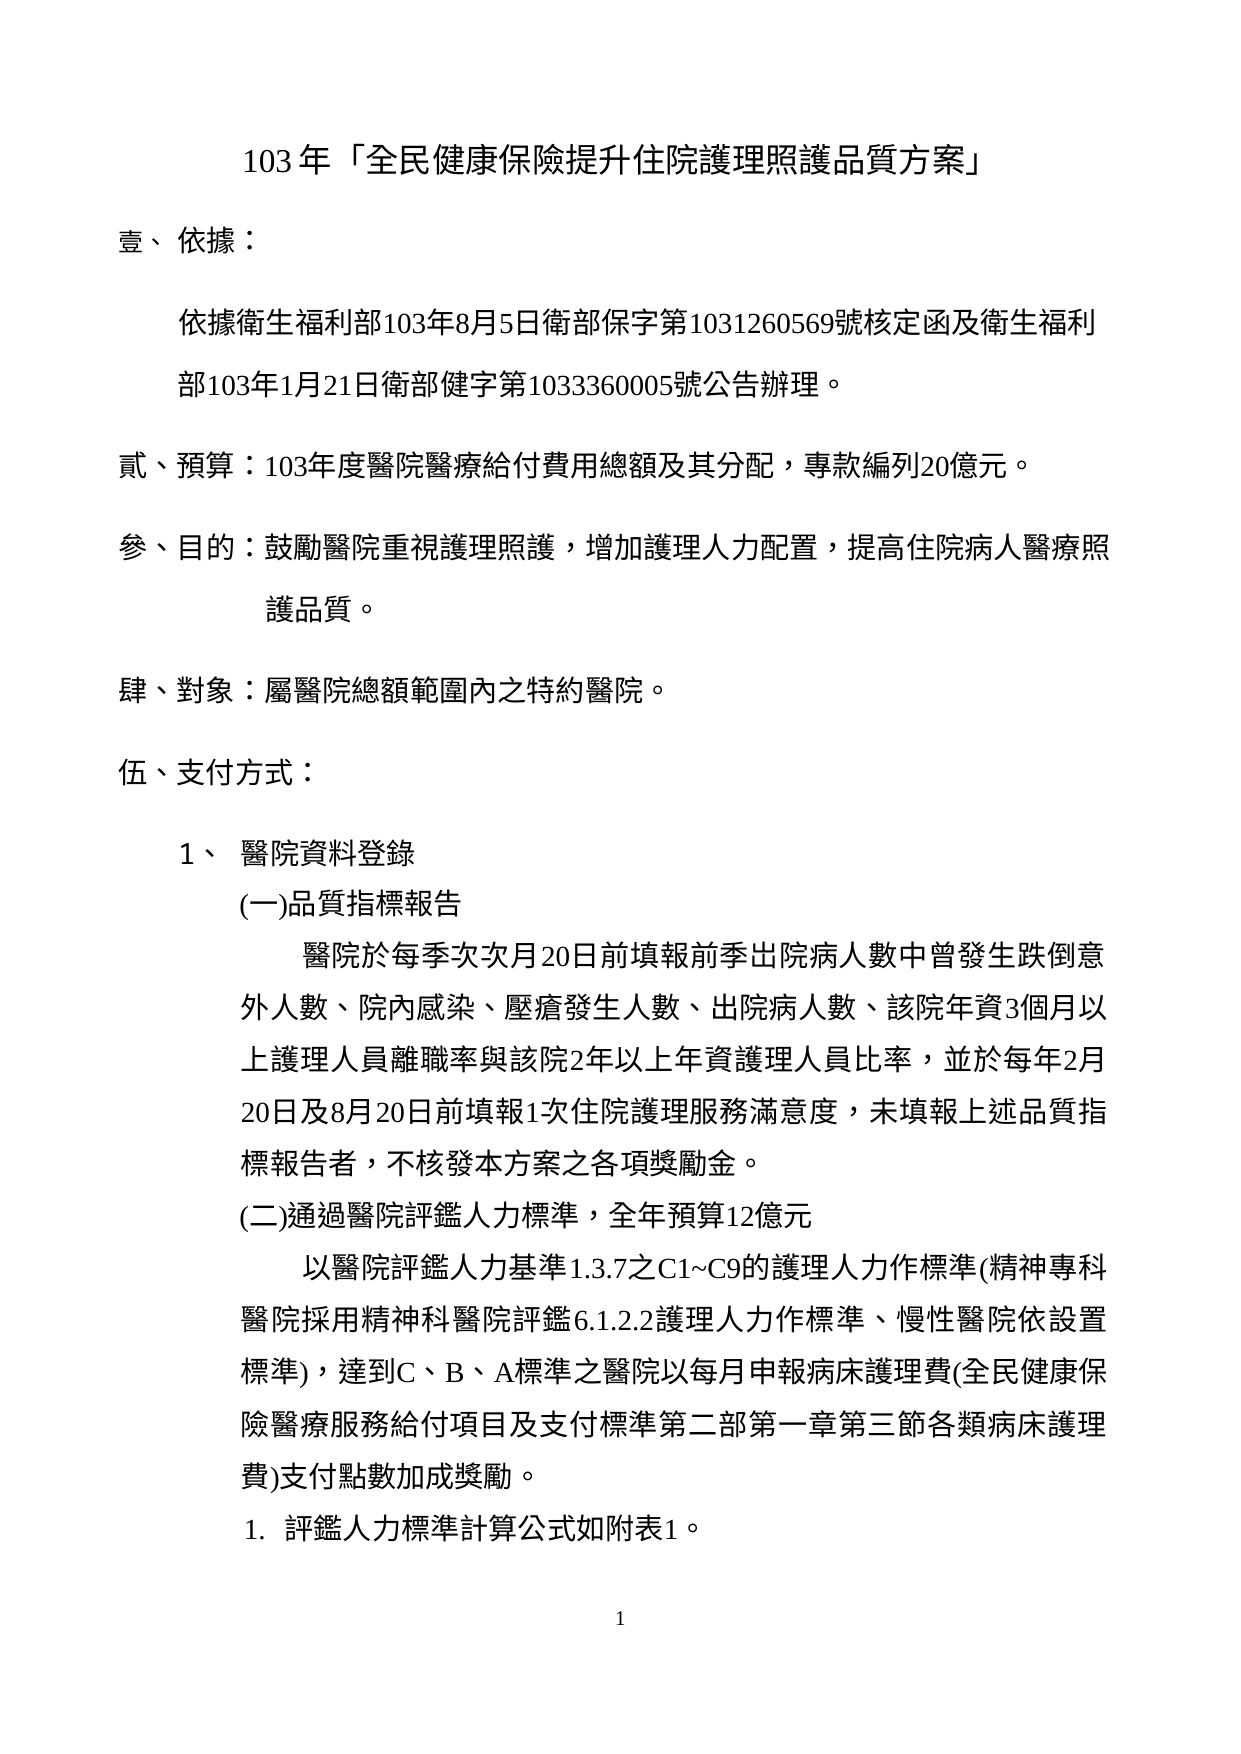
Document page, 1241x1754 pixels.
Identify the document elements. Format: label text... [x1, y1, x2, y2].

list 評鑑人力標準計算公式如附表1。 [243, 1497, 1122, 1549]
text 參、目的：鼓勵醫院重視護理照護，增加護理人力配置，提高住院病人醫療照護品質。 [118, 504, 1122, 629]
text 103年「全民健康保險提升住院護理照護品質方案」 [118, 116, 1122, 179]
text 以醫院評鑑人力基準1.3.7之C1~C9的護理人力作標準(精神專科醫院採用精神科醫院評鑑6.1.2.2護理人力作標準、慢性醫院依設置標準)，達到C、B、A標準之醫院以每月申報病床護理費(全民健康保險醫療服務給付項目及支付標準第二部第一章第三節各類病床護理費)支付點數加成獎勵。 [241, 1237, 1108, 1497]
text (一)品質指標報告 [239, 872, 1108, 924]
list 依據： [118, 197, 1122, 260]
text 醫院於每季次次月20日前填報前季岀院病人數中曾發生跌倒意外人數、院內感染、壓瘡發生人數、出院病人數、該院年資3個月以上護理人員離職率與該院2年以上年資護理人員比率，並於每年2月20日及8月20日前填報1次住院護理服務滿意度，未填報上述品質指標報告者，不核發本方案之各項獎勵金。 [241, 924, 1108, 1185]
text 貳、預算：103年度醫院醫療給付費用總額及其分配，專款編列20億元。 [118, 422, 1122, 485]
text 伍、支付方式： [118, 729, 1122, 791]
text 依據衛生福利部103年8月5日衛部保字第1031260569號核定函及衛生福利部103年1月21日衛部健字第1033360005號公告辦理。 [177, 279, 1122, 404]
text (二)通過醫院評鑑人力標準，全年預算12億元 [239, 1185, 1108, 1237]
list 醫院資料登錄 [178, 810, 1122, 872]
text 肆、對象：屬醫院總額範圍內之特約醫院。 [118, 647, 1122, 710]
